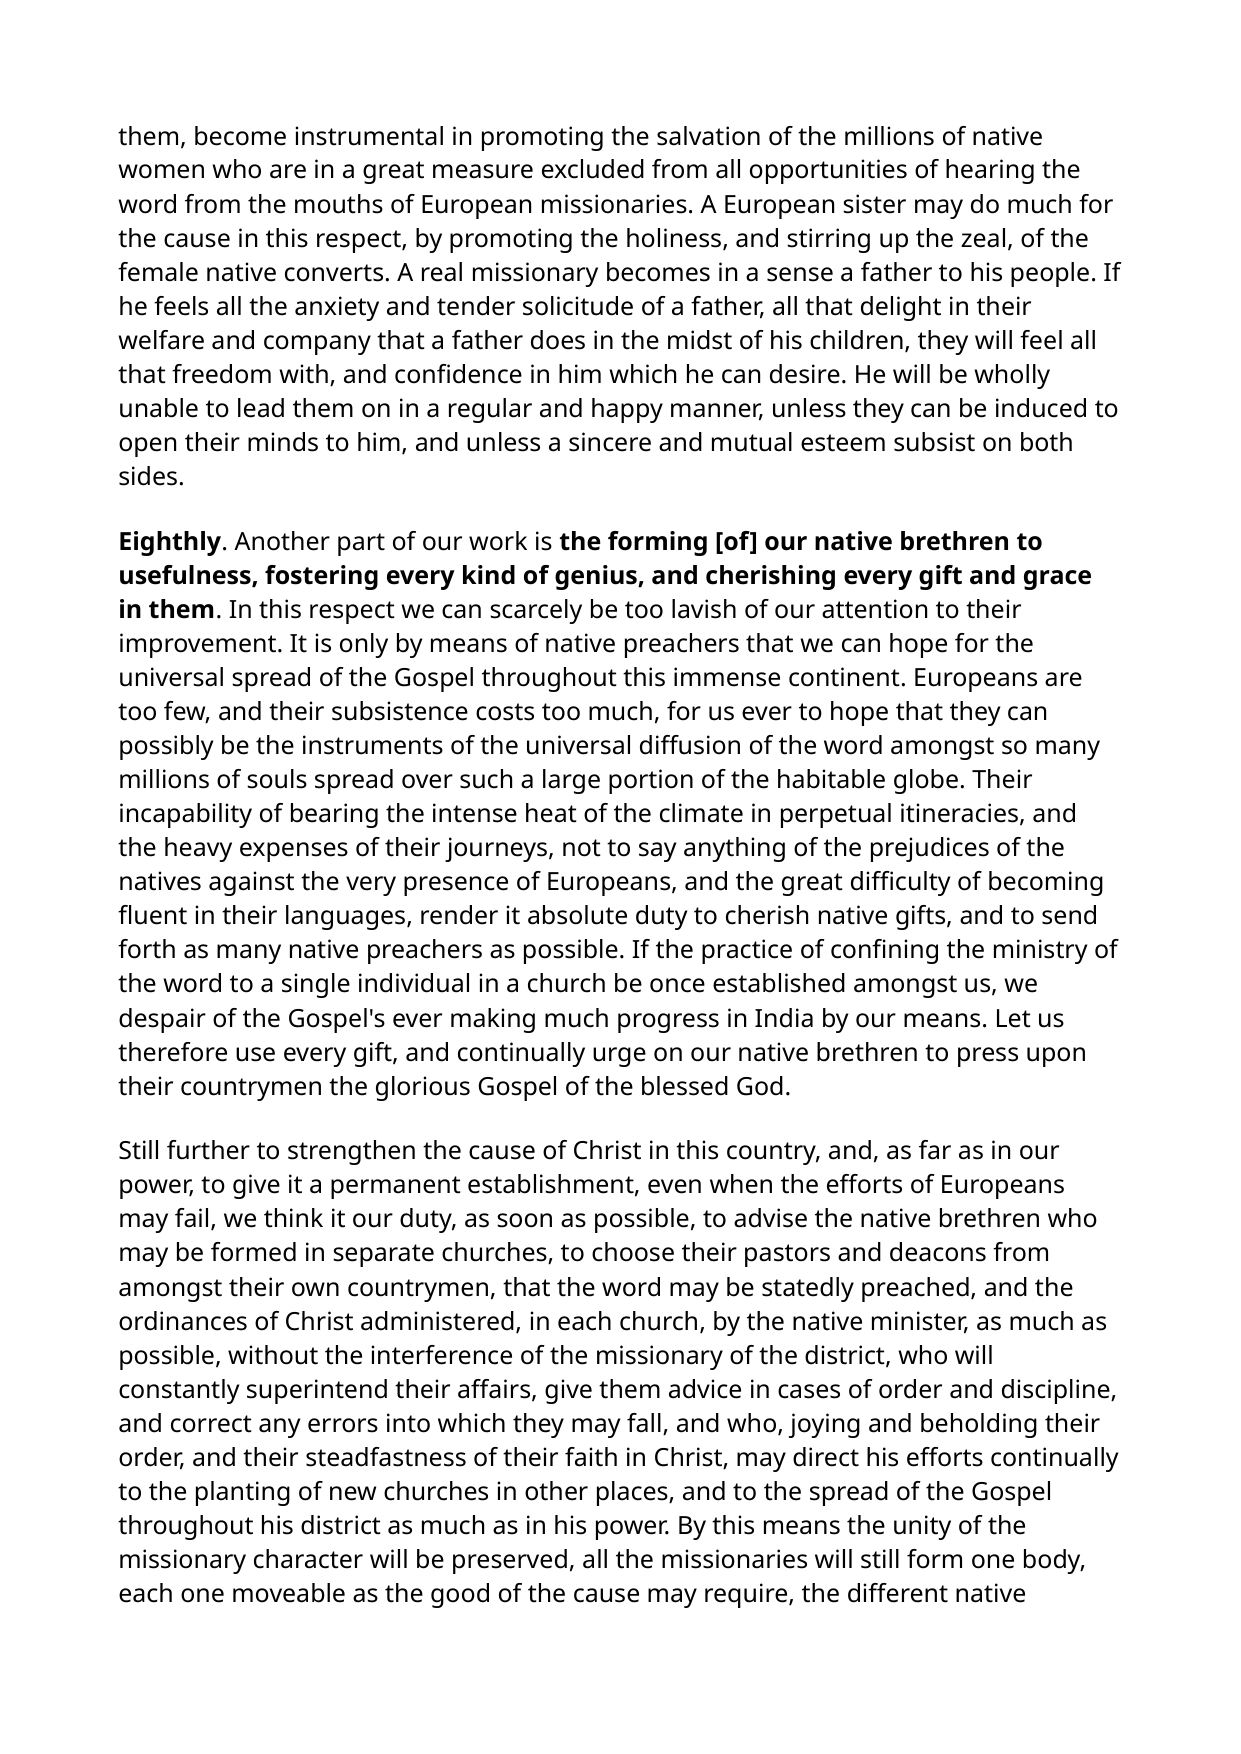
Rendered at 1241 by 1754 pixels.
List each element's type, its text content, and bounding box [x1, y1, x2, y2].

text Still further to strengthen the cause of Christ in this country, and, as far as in our power, to give it a permanent establishment, even when the efforts of Europeans may fail, we think it our duty, as soon as possible, to advise the native brethren who may be formed in separate churches, to choose their pastors and deacons from amongst their own countrymen, that the word may be statedly preached, and the ordinances of Christ administered, in each church, by the native minister, as much as possible, without the interference of the missionary of the district, who will constantly superintend their affairs, give them advice in cases of order and discipline, and correct any errors into which they may fall, and who, joying and beholding their order, and their steadfastness of their faith in Christ, may direct his efforts continually to the planting of new churches in other places, and to the spread of the Gospel throughout his district as much as in his power. By this means the unity of the missionary character will be preserved, all the missionaries will still form one body, each one moveable as the good of the cause may require, the different native [118, 1133, 1122, 1610]
text them, become instrumental in promoting the salvation of the millions of native women who are in a great measure excluded from all opportunities of hearing the word from the mouths of European missionaries. A European sister may do much for the cause in this respect, by promoting the holiness, and stirring up the zeal, of the female native converts. A real missionary becomes in a sense a father to his people. If he feels all the anxiety and tender solicitude of a father, all that delight in their welfare and company that a father does in the midst of his children, they will feel all that freedom with, and confidence in him which he can desire. He will be wholly unable to lead them on in a regular and happy manner, unless they can be induced to open their minds to him, and unless a sincere and mutual esteem subsist on both sides. [118, 118, 1122, 493]
text Eighthly. Another part of our work is the forming [of] our native brethren to usefulness, fostering every kind of genius, and cherishing every gift and grace in them. In this respect we can scarcely be too lavish of our attention to their improvement. It is only by means of native preachers that we can hope for the universal spread of the Gospel throughout this immense continent. Europeans are too few, and their subsistence costs too much, for us ever to hope that they can possibly be the instruments of the universal diffusion of the word amongst so many millions of souls spread over such a large portion of the habitable globe. Their incapability of bearing the intense heat of the climate in perpetual itineracies, and the heavy expenses of their journeys, not to say anything of the prejudices of the natives against the very presence of Europeans, and the great difficulty of becoming fluent in their languages, render it absolute duty to cherish native gifts, and to send forth as many native preachers as possible. If the practice of confining the ministry of the word to a single individual in a church be once established amongst us, we despair of the Gospel's ever making much progress in India by our means. Let us therefore use every gift, and continually urge on our native brethren to press upon their countrymen the glorious Gospel of the blessed God. [118, 523, 1122, 1102]
